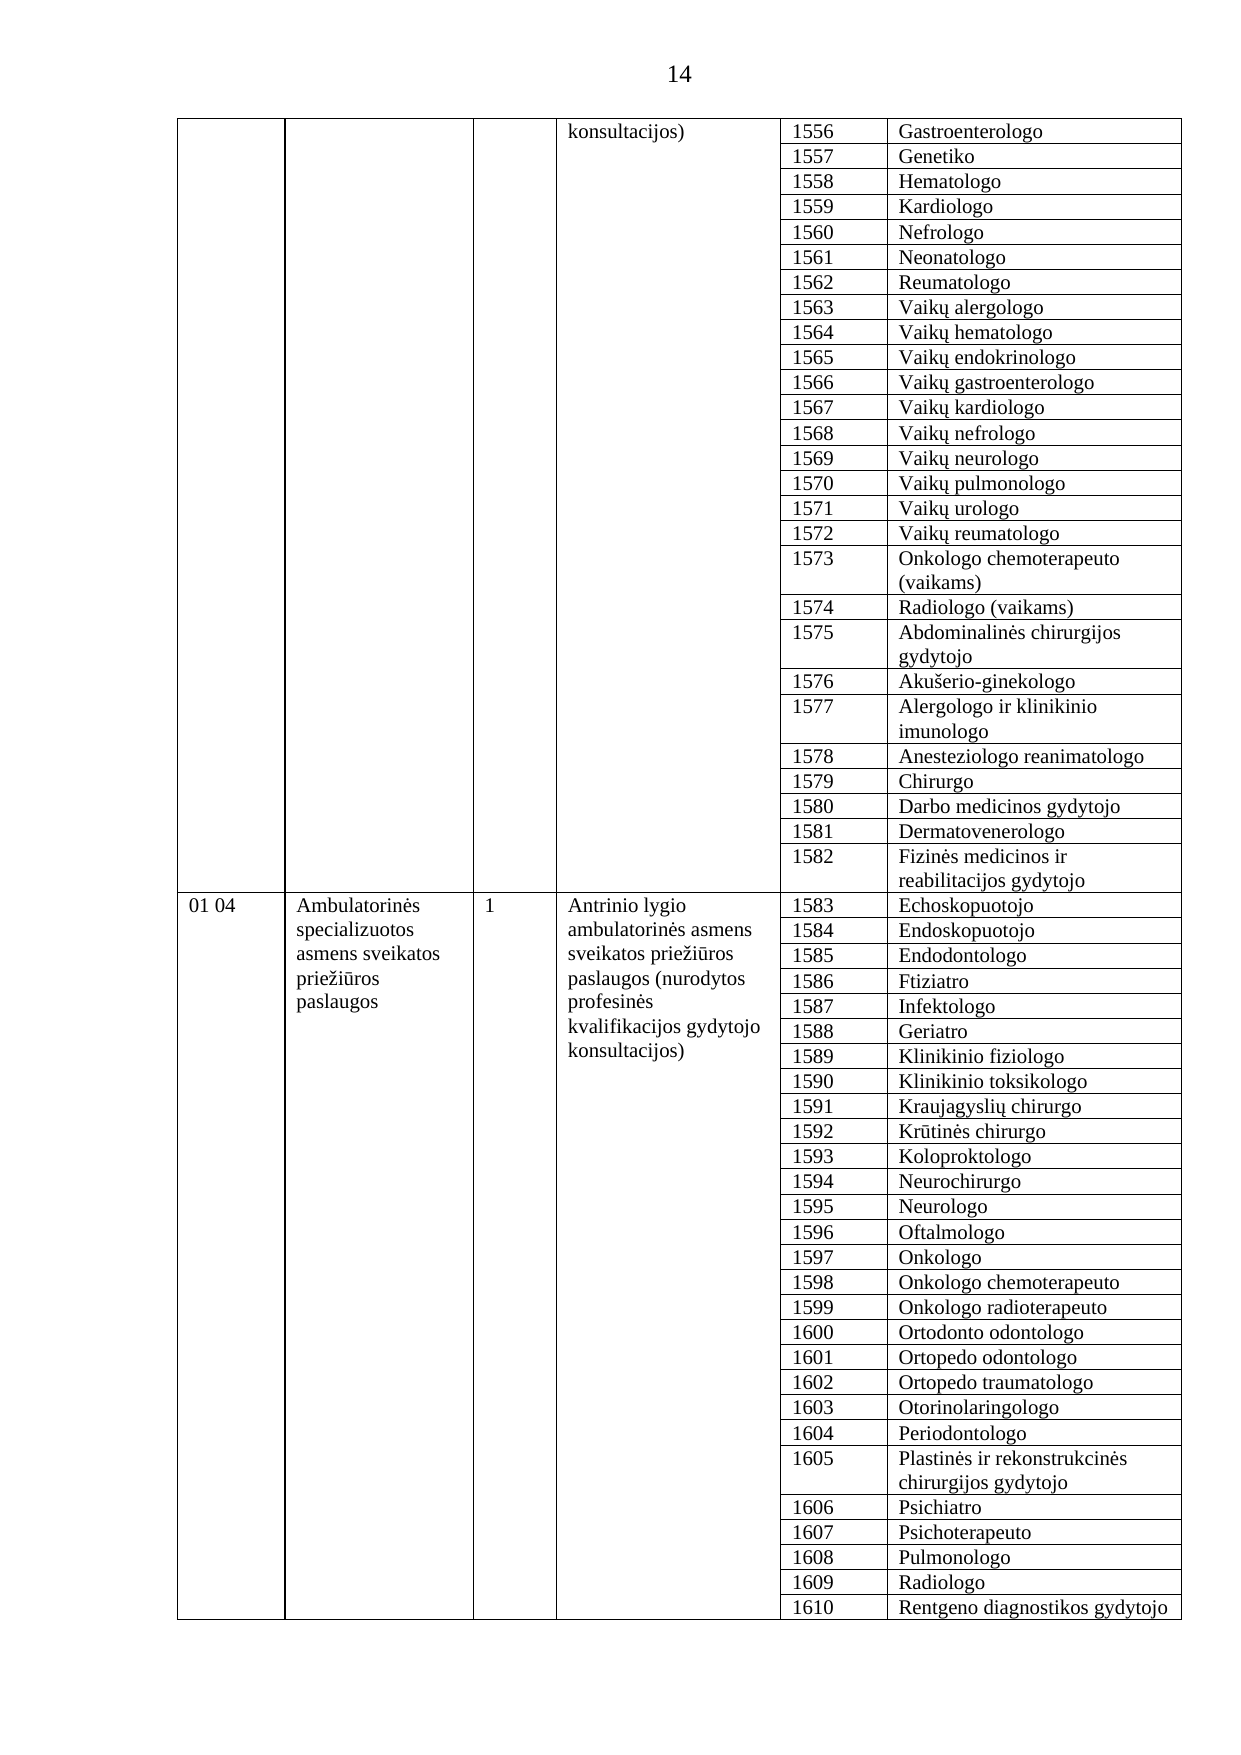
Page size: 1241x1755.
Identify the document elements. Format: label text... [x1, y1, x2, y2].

table_cell 1596 [781, 1220, 887, 1244]
table_cell 1569 [781, 446, 887, 469]
table_cell 1590 [781, 1069, 887, 1093]
table_cell Neonatologo [888, 245, 1181, 269]
table_cell Dermatovenerologo [888, 819, 1181, 843]
table_cell Psichiatro [888, 1495, 1181, 1519]
table_cell Geriatro [888, 1019, 1181, 1043]
table_cell Vaikų alergologo [888, 295, 1181, 319]
table_cell Radiologo [888, 1570, 1181, 1594]
table_cell 1570 [781, 471, 887, 495]
table_cell 1594 [781, 1169, 887, 1193]
table_cell Chirurgo [888, 769, 1181, 793]
table_cell 1584 [781, 918, 887, 942]
table_cell Darbo medicinos gydytojo [888, 794, 1181, 818]
table_cell Endoskopuotojo [888, 918, 1181, 942]
table_cell Genetiko [888, 144, 1181, 168]
table_cell 1572 [781, 521, 887, 545]
table_cell Ortodonto odontologo [888, 1320, 1181, 1344]
table_cell Vaikų kardiologo [888, 395, 1181, 419]
table_cell Kardiologo [888, 195, 1181, 218]
table_cell Infektologo [888, 994, 1181, 1018]
table_cell Pulmonologo [888, 1545, 1181, 1569]
table_cell 1587 [781, 994, 887, 1018]
table_cell 1600 [781, 1320, 887, 1344]
table_cell 1573 [781, 546, 887, 594]
table_cell 1562 [781, 270, 887, 294]
table_cell 1561 [781, 245, 887, 269]
table_cell Antrinio lygio ambulatorinės asmens sveikatos priežiūros paslaugos (nurodytos profesinės kvalifikacijos gydytojo konsultacijos) [557, 893, 780, 1619]
table_cell Neurochirurgo [888, 1169, 1181, 1193]
table_cell Abdominalinės chirurgijos gydytojo [888, 620, 1181, 668]
table_cell Periodontologo [888, 1420, 1181, 1444]
table_cell 1579 [781, 769, 887, 793]
table_cell 1574 [781, 595, 887, 619]
table_cell Koloproktologo [888, 1144, 1181, 1168]
table_cell 1588 [781, 1019, 887, 1043]
table_cell Hematologo [888, 169, 1181, 193]
table_cell Reumatologo [888, 270, 1181, 294]
table_cell 1580 [781, 794, 887, 818]
table_cell Ortopedo traumatologo [888, 1370, 1181, 1394]
table_cell Vaikų hematologo [888, 320, 1181, 344]
table_cell konsultacijos) [557, 119, 780, 892]
table_cell 1591 [781, 1094, 887, 1118]
table_cell 1610 [781, 1595, 887, 1619]
table_cell 1576 [781, 669, 887, 693]
table_cell 1585 [781, 944, 887, 967]
table_cell 1564 [781, 320, 887, 344]
table_cell 1566 [781, 370, 887, 394]
table_cell Endodontologo [888, 944, 1181, 967]
table_cell Oftalmologo [888, 1220, 1181, 1244]
table_cell Echoskopuotojo [888, 893, 1181, 917]
table_cell Psichoterapeuto [888, 1520, 1181, 1544]
table_cell Ftiziatro [888, 969, 1181, 993]
table_cell 1 [474, 893, 556, 1619]
table_cell 1556 [781, 119, 887, 143]
table_cell 1593 [781, 1144, 887, 1168]
table_cell Onkologo radioterapeuto [888, 1295, 1181, 1319]
table_cell 1604 [781, 1420, 887, 1444]
table_cell 1602 [781, 1370, 887, 1394]
table_cell Alergologo ir klinikinio imunologo [888, 695, 1181, 743]
table_cell 1609 [781, 1570, 887, 1594]
table_cell Vaikų neurologo [888, 446, 1181, 469]
table_cell 1589 [781, 1044, 887, 1068]
table_cell 01 04 [178, 893, 284, 1619]
table_cell Onkologo [888, 1245, 1181, 1269]
table_cell 1563 [781, 295, 887, 319]
table_cell Klinikinio toksikologo [888, 1069, 1181, 1093]
table_cell 1595 [781, 1195, 887, 1218]
table_cell Vaikų pulmonologo [888, 471, 1181, 495]
table_cell [178, 119, 284, 892]
table_cell Otorinolaringologo [888, 1395, 1181, 1419]
table_cell Vaikų endokrinologo [888, 345, 1181, 369]
table_cell Nefrologo [888, 220, 1181, 244]
table_cell 1560 [781, 220, 887, 244]
table_cell 1568 [781, 420, 887, 444]
table_cell 1608 [781, 1545, 887, 1569]
table_cell 1592 [781, 1119, 887, 1143]
table_cell 1607 [781, 1520, 887, 1544]
table_cell 1605 [781, 1446, 887, 1494]
table_cell 1567 [781, 395, 887, 419]
table_cell Anesteziologo reanimatologo [888, 744, 1181, 768]
table_cell Akušerio-ginekologo [888, 669, 1181, 693]
table_cell Onkologo chemoterapeuto [888, 1270, 1181, 1294]
table_cell 1603 [781, 1395, 887, 1419]
table_cell Vaikų reumatologo [888, 521, 1181, 545]
table_cell 1599 [781, 1295, 887, 1319]
table_cell Onkologo chemoterapeuto (vaikams) [888, 546, 1181, 594]
table_cell 1606 [781, 1495, 887, 1519]
table_cell Klinikinio fiziologo [888, 1044, 1181, 1068]
table_cell 1571 [781, 496, 887, 520]
table_cell 1582 [781, 844, 887, 892]
table_cell Krūtinės chirurgo [888, 1119, 1181, 1143]
table_cell 1583 [781, 893, 887, 917]
table_cell 1559 [781, 195, 887, 218]
table_cell 1557 [781, 144, 887, 168]
table_cell [474, 119, 556, 892]
table_cell 1575 [781, 620, 887, 668]
table_cell Neurologo [888, 1195, 1181, 1218]
table_cell Vaikų gastroenterologo [888, 370, 1181, 394]
table_cell Ortopedo odontologo [888, 1345, 1181, 1369]
table_cell 1597 [781, 1245, 887, 1269]
table_cell Fizinės medicinos ir reabilitacijos gydytojo [888, 844, 1181, 892]
table_cell 1577 [781, 695, 887, 743]
table_cell 1565 [781, 345, 887, 369]
table_cell [286, 119, 473, 892]
table_cell Radiologo (vaikams) [888, 595, 1181, 619]
table_cell Kraujagyslių chirurgo [888, 1094, 1181, 1118]
table_cell 1581 [781, 819, 887, 843]
table_cell 1558 [781, 169, 887, 193]
table_cell Rentgeno diagnostikos gydytojo [888, 1595, 1181, 1619]
table_cell Plastinės ir rekonstrukcinės chirurgijos gydytojo [888, 1446, 1181, 1494]
table_cell Ambulatorinės specializuotos asmens sveikatos priežiūros paslaugos [286, 893, 473, 1619]
table_cell 1586 [781, 969, 887, 993]
table_cell Vaikų nefrologo [888, 420, 1181, 444]
table_cell 1598 [781, 1270, 887, 1294]
table_cell Vaikų urologo [888, 496, 1181, 520]
table_cell Gastroenterologo [888, 119, 1181, 143]
table_cell 1578 [781, 744, 887, 768]
table_cell 1601 [781, 1345, 887, 1369]
